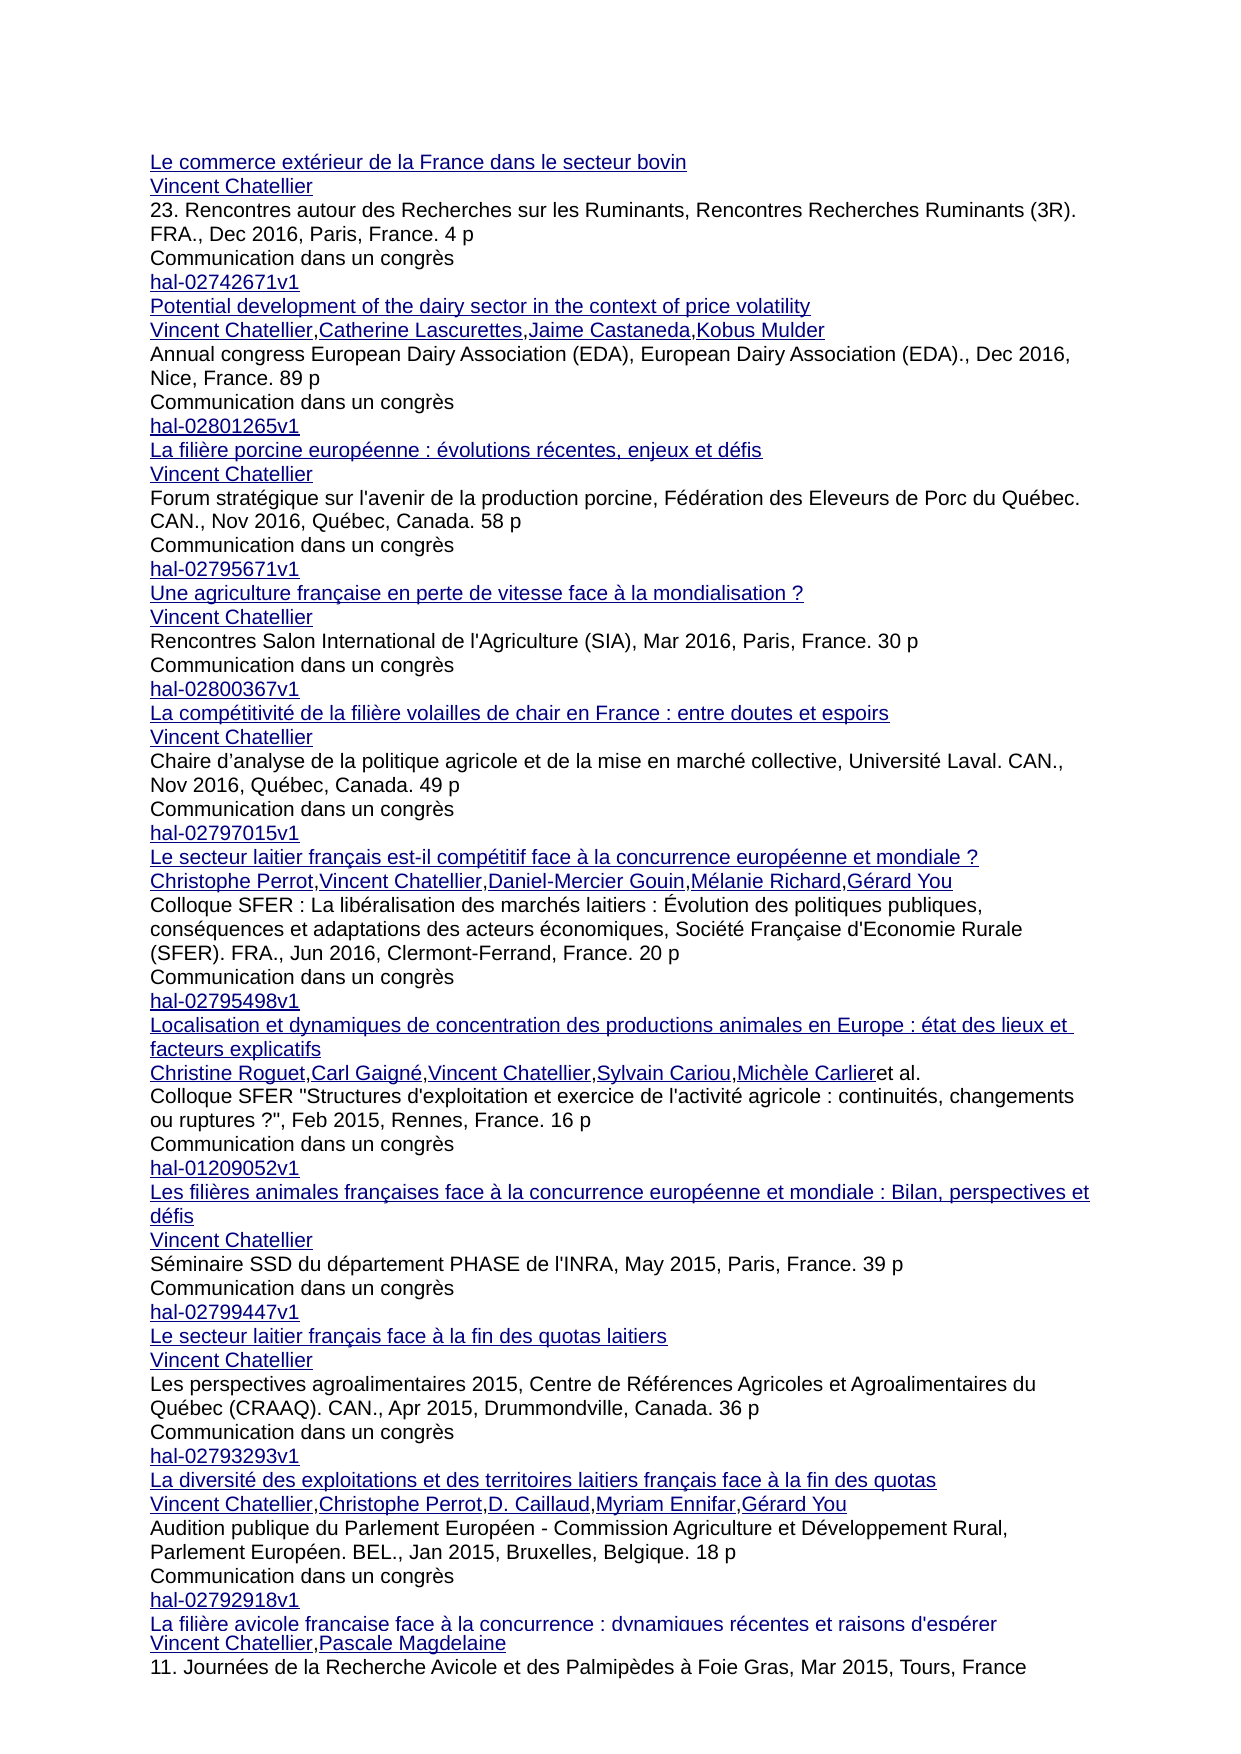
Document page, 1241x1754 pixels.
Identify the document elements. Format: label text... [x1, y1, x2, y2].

table_cell La filière porcine européenne : évolutions récentes, enjeux et défis Vincent Chatellier Forum stratégique sur l'avenir de la production porcine, Fédération des Eleveurs de Porc du Québec. CAN., Nov 2016, Québec, Canada. 58 p Communication dans un congrès hal-02795671v1 [150, 438, 1090, 581]
table_cell Le secteur laitier français face à la fin des quotas laitiers Vincent Chatellier Les perspectives agroalimentaires 2015, Centre de Références Agricoles et Agroalimentaires du Québec (CRAAQ). CAN., Apr 2015, Drummondville, Canada. 36 p Communication dans un congrès hal-02793293v1 [150, 1324, 1090, 1468]
table_cell Une agriculture française en perte de vitesse face à la mondialisation ? Vincent Chatellier Rencontres Salon International de l'Agriculture (SIA), Mar 2016, Paris, France. 30 p Communication dans un congrès hal-02800367v1 [150, 581, 1090, 701]
table_cell La compétitivité de la filière volailles de chair en France : entre doutes et espoirs Vincent Chatellier Chaire d’analyse de la politique agricole et de la mise en marché collective, Université Laval. CAN., Nov 2016, Québec, Canada. 49 p Communication dans un congrès hal-02797015v1 [150, 701, 1090, 845]
table_cell Potential development of the dairy sector in the context of price volatility Vincent Chatellier,Catherine Lascurettes,Jaime Castaneda,Kobus Mulder Annual congress European Dairy Association (EDA), European Dairy Association (EDA)., Dec 2016, Nice, France. 89 p Communication dans un congrès hal-02801265v1 [150, 294, 1090, 437]
table_cell La diversité des exploitations et des territoires laitiers français face à la fin des quotas Vincent Chatellier,Christophe Perrot,D. Caillaud,Myriam Ennifar,Gérard You Audition publique du Parlement Européen - Commission Agriculture et Développement Rural, Parlement Européen. BEL., Jan 2015, Bruxelles, Belgique. 18 p Communication dans un congrès hal-02792918v1 [150, 1468, 1090, 1611]
table_cell Localisation et dynamiques de concentration des productions animales en Europe : état des lieux et facteurs explicatifs Christine Roguet,Carl Gaigné,Vincent Chatellier,Sylvain Cariou,Michèle Carlieret al. Colloque SFER "Structures d'exploitation et exercice de l'activité agricole : continuités, changements ou ruptures ?", Feb 2015, Rennes, France. 16 p Communication dans un congrès hal-01209052v1 [150, 1013, 1090, 1180]
table_cell défis Vincent Chatellier Séminaire SSD du département PHASE de l'INRA, May 2015, Paris, France. 39 p Communication dans un congrès hal-02799447v1 [150, 1202, 1090, 1324]
table_cell Le secteur laitier français est-il compétitif face à la concurrence européenne et mondiale ? Christophe Perrot,Vincent Chatellier,Daniel-Mercier Gouin,Mélanie Richard,Gérard You Colloque SFER : La libéralisation des marchés laitiers : Évolution des politiques publiques, conséquences et adaptations des acteurs économiques, Société Française d'Economie Rurale (SFER). FRA., Jun 2016, Clermont-Ferrand, France. 20 p Communication dans un congrès hal-02795498v1 [150, 845, 1090, 1012]
table_cell Les filières animales françaises face à la concurrence européenne et mondiale : Bilan, perspectives et [150, 1180, 1090, 1201]
table_cell Le commerce extérieur de la France dans le secteur bovin Vincent Chatellier 23. Rencontres autour des Recherches sur les Ruminants, Rencontres Recherches Ruminants (3R). FRA., Dec 2016, Paris, France. 4 p Communication dans un congrès hal-02742671v1 [150, 150, 1090, 294]
table_cell La filière avicole française face à la concurrence : dynamiques récentes et raisons d'espérer Vincent Chatellier,Pascale Magdelaine 11. Journées de la Recherche Avicole et des Palmipèdes à Foie Gras, Mar 2015, Tours, France [150, 1611, 1090, 1679]
